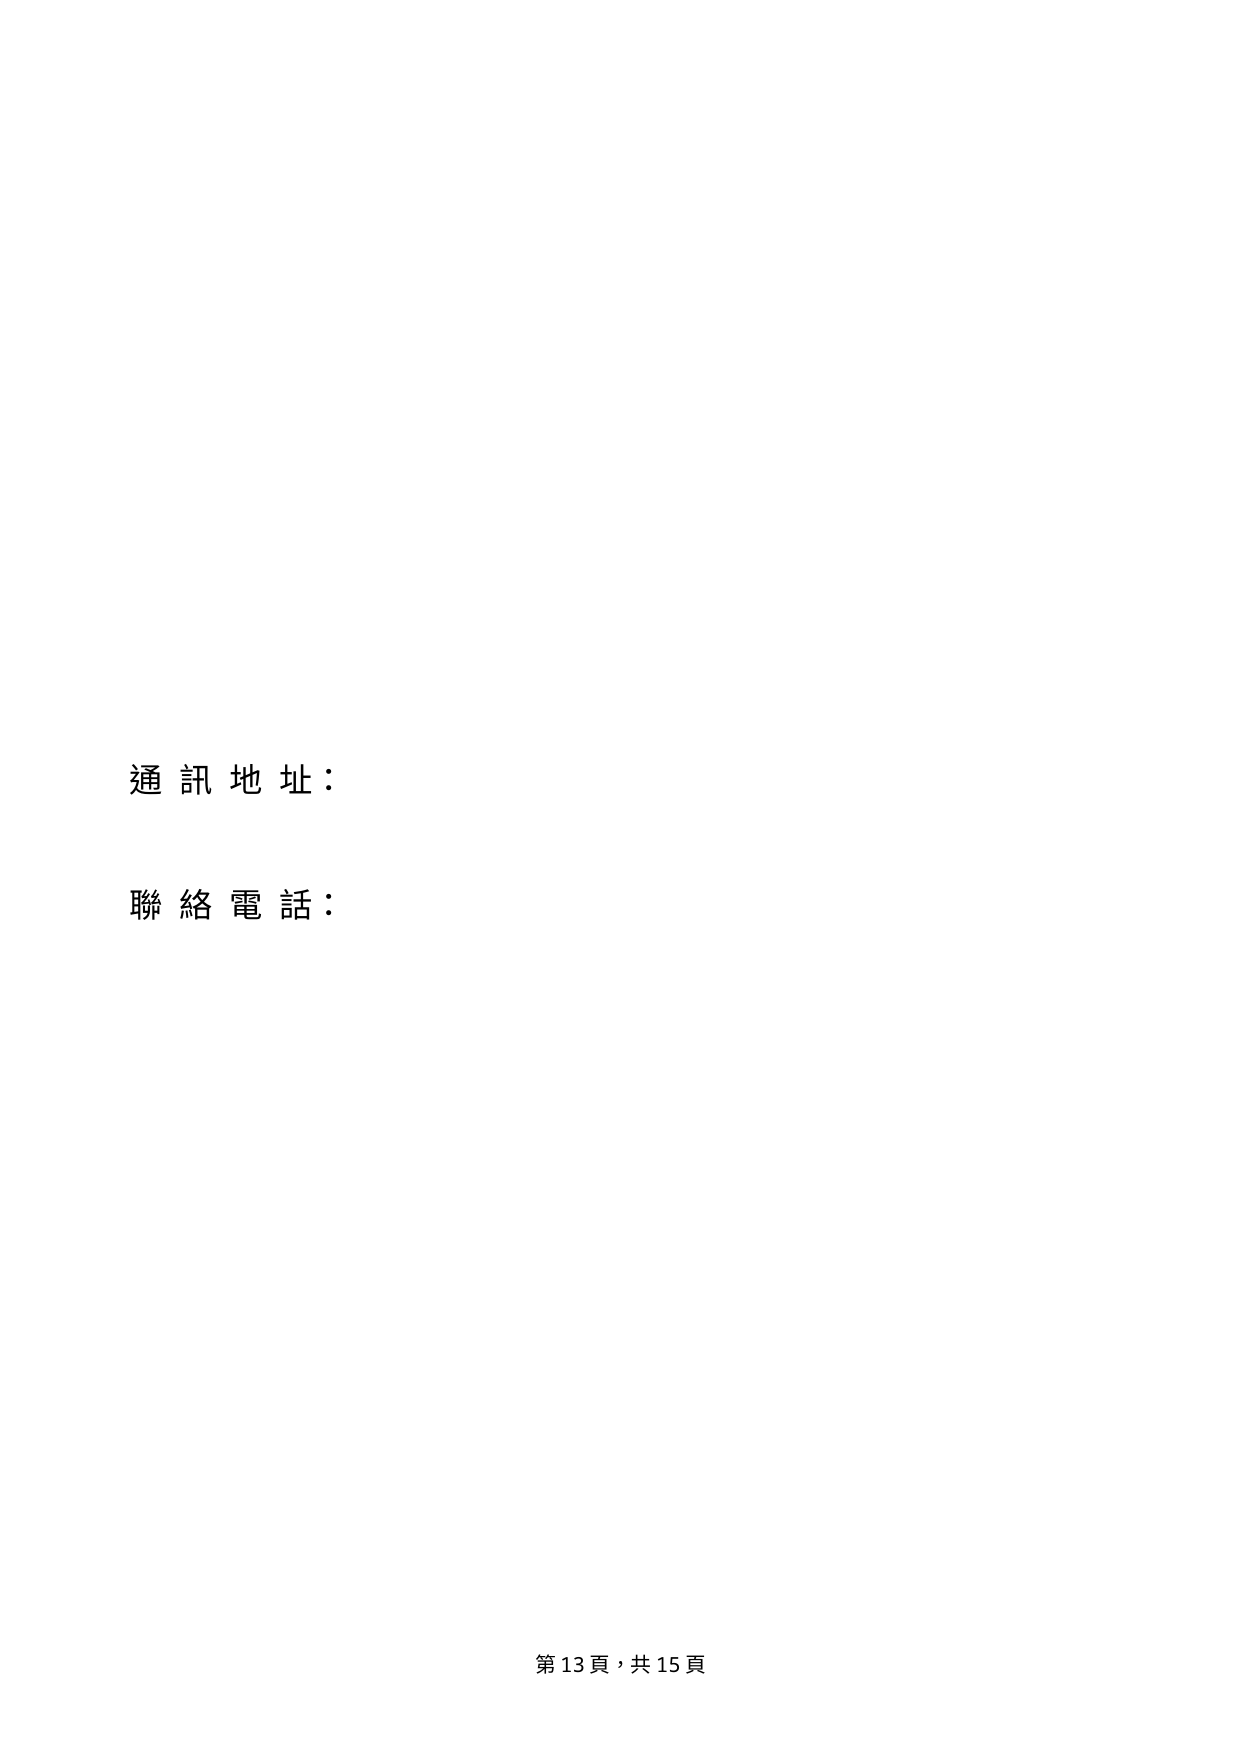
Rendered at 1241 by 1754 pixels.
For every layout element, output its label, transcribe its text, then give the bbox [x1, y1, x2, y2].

table_header 通 訊 地 址： 聯 絡 電 話： [118, 737, 1121, 987]
